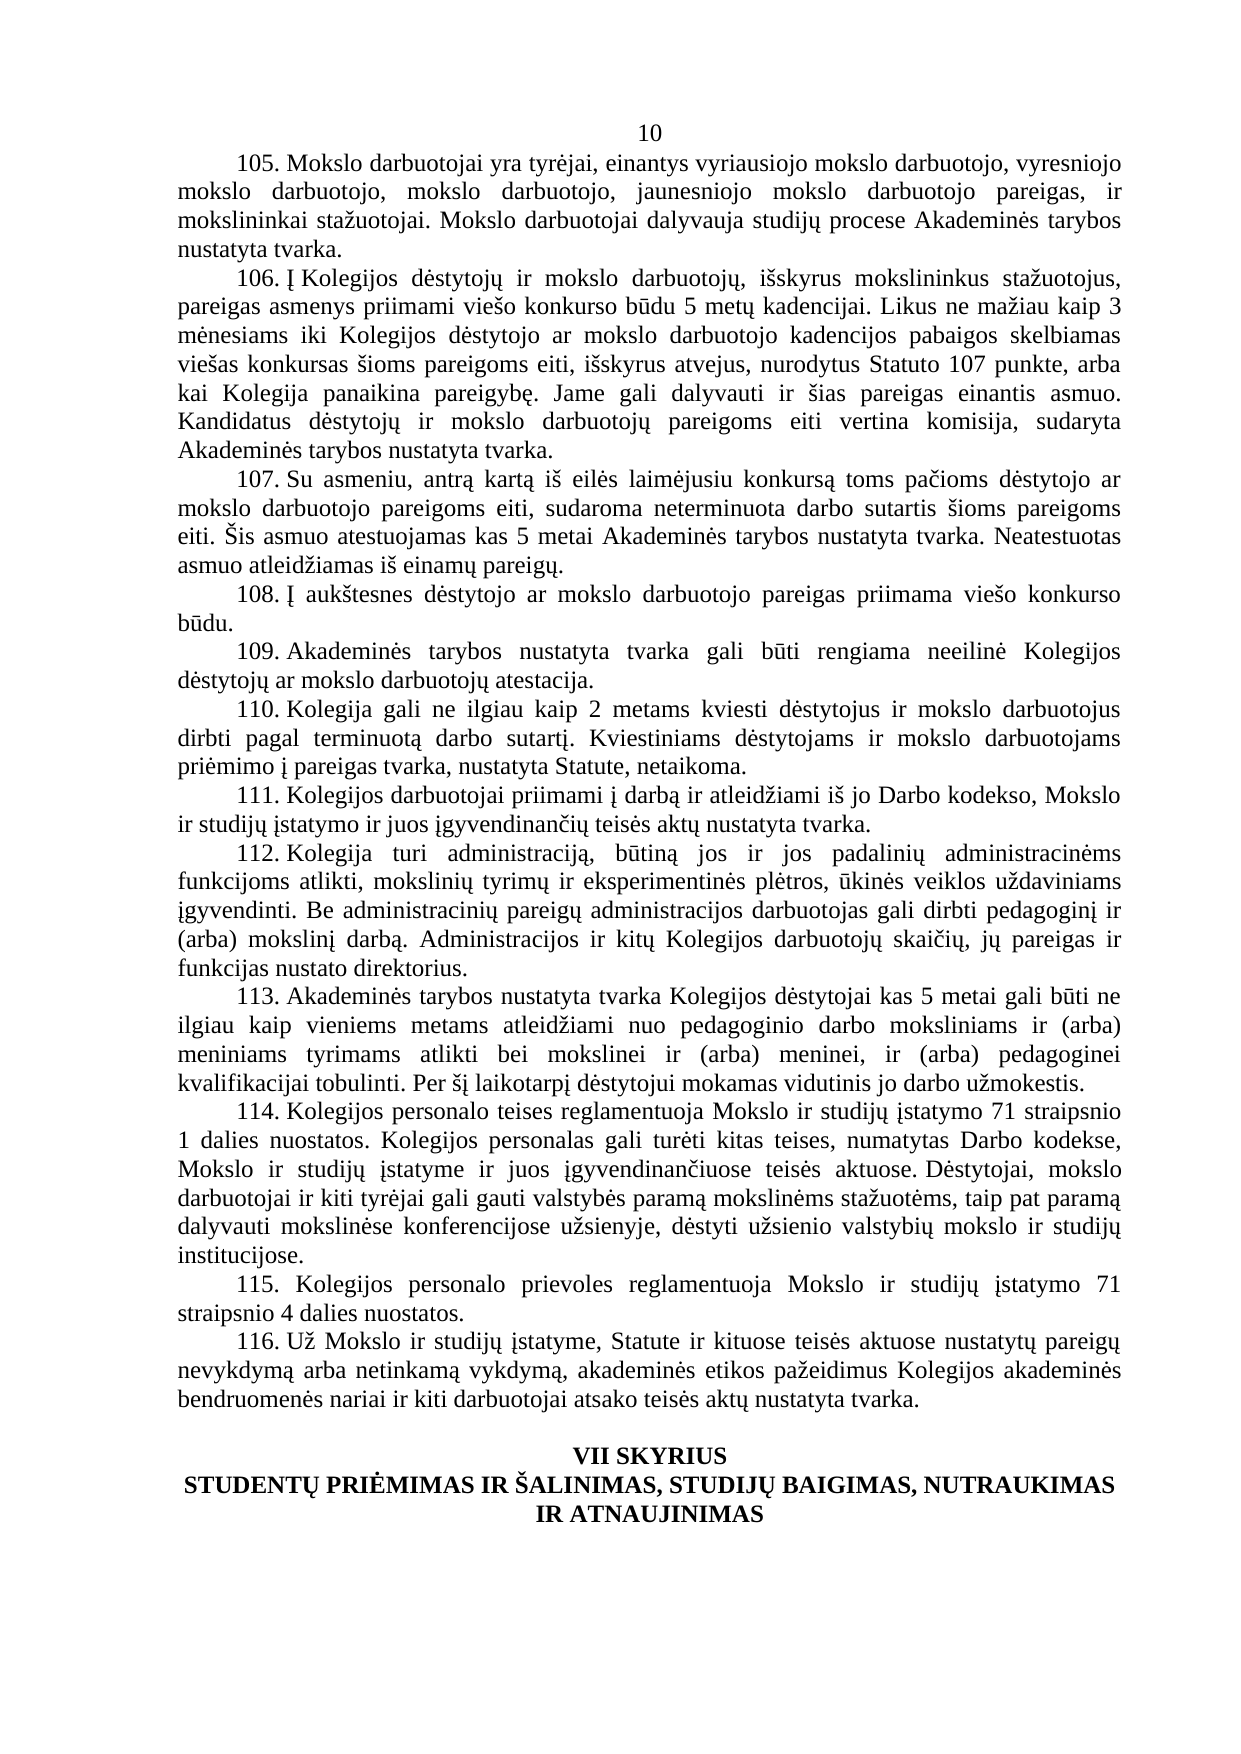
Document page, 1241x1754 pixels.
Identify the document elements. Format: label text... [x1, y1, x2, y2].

text STUDENTŲ PRIĖMIMAS IR ŠALINIMAS, STUDIJŲ BAIGIMAS, NUTRAUKIMAS IR ATNAUJINIMAS [177, 1470, 1122, 1528]
text 112. Kolegija turi administraciją, būtiną jos ir jos padalinių administracinėms funkcijoms atlikti, mokslinių tyrimų ir eksperimentinės plėtros, ūkinės veiklos uždaviniams įgyvendinti. Be administracinių pareigų administracijos darbuotojas gali dirbti pedagoginį ir (arba) mokslinį darbą. Administracijos ir kitų Kolegijos darbuotojų skaičių, jų pareigas ir funkcijas nustato direktorius. [177, 838, 1122, 981]
text 105. Mokslo darbuotojai yra tyrėjai, einantys vyriausiojo mokslo darbuotojo, vyresniojo mokslo darbuotojo, mokslo darbuotojo, jaunesniojo mokslo darbuotojo pareigas, ir mokslininkai stažuotojai. Mokslo darbuotojai dalyvauja studijų procese Akademinės tarybos nustatyta tvarka. [177, 148, 1122, 263]
text 108. Į aukštesnes dėstytojo ar mokslo darbuotojo pareigas priimama viešo konkurso būdu. [177, 579, 1122, 636]
text 113. Akademinės tarybos nustatyta tvarka Kolegijos dėstytojai kas 5 metai gali būti ne ilgiau kaip vieniems metams atleidžiami nuo pedagoginio darbo moksliniams ir (arba) meniniams tyrimams atlikti bei mokslinei ir (arba) meninei, ir (arba) pedagoginei kvalifikacijai tobulinti. Per šį laikotarpį dėstytojui mokamas vidutinis jo darbo užmokestis. [177, 981, 1122, 1096]
text 107. Su asmeniu, antrą kartą iš eilės laimėjusiu konkursą toms pačioms dėstytojo ar mokslo darbuotojo pareigoms eiti, sudaroma neterminuota darbo sutartis šioms pareigoms eiti. Šis asmuo atestuojamas kas 5 metai Akademinės tarybos nustatyta tvarka. Neatestuotas asmuo atleidžiamas iš einamų pareigų. [177, 464, 1122, 579]
text 110. Kolegija gali ne ilgiau kaip 2 metams kviesti dėstytojus ir mokslo darbuotojus dirbti pagal terminuotą darbo sutartį. Kviestiniams dėstytojams ir mokslo darbuotojams priėmimo į pareigas tvarka, nustatyta Statute, netaikoma. [177, 694, 1122, 780]
text 111. Kolegijos darbuotojai priimami į darbą ir atleidžiami iš jo Darbo kodekso, Mokslo ir studijų įstatymo ir juos įgyvendinančių teisės aktų nustatyta tvarka. [177, 780, 1122, 838]
text 114. Kolegijos personalo teises reglamentuoja Mokslo ir studijų įstatymo 71 straipsnio 1 dalies nuostatos. Kolegijos personalas gali turėti kitas teises, numatytas Darbo kodekse, Mokslo ir studijų įstatyme ir juos įgyvendinančiuose teisės aktuose. Dėstytojai, mokslo darbuotojai ir kiti tyrėjai gali gauti valstybės paramą mokslinėms stažuotėms, taip pat paramą dalyvauti mokslinėse konferencijose užsienyje, dėstyti užsienio valstybių mokslo ir studijų institucijose. [177, 1096, 1122, 1269]
text 109. Akademinės tarybos nustatyta tvarka gali būti rengiama neeilinė Kolegijos dėstytojų ar mokslo darbuotojų atestacija. [177, 636, 1122, 694]
text 106. Į Kolegijos dėstytojų ir mokslo darbuotojų, išskyrus mokslininkus stažuotojus, pareigas asmenys priimami viešo konkurso būdu 5 metų kadencijai. Likus ne mažiau kaip 3 mėnesiams iki Kolegijos dėstytojo ar mokslo darbuotojo kadencijos pabaigos skelbiamas viešas konkursas šioms pareigoms eiti, išskyrus atvejus, nurodytus Statuto 107 punkte, arba kai Kolegija panaikina pareigybę. Jame gali dalyvauti ir šias pareigas einantis asmuo. Kandidatus dėstytojų ir mokslo darbuotojų pareigoms eiti vertina komisija, sudaryta Akademinės tarybos nustatyta tvarka. [177, 263, 1122, 464]
text VII SKYRIUS [177, 1441, 1122, 1470]
text 115. Kolegijos personalo prievoles reglamentuoja Mokslo ir studijų įstatymo 71 straipsnio 4 dalies nuostatos. [177, 1269, 1122, 1326]
text 116. Už Mokslo ir studijų įstatyme, Statute ir kituose teisės aktuose nustatytų pareigų nevykdymą arba netinkamą vykdymą, akademinės etikos pažeidimus Kolegijos akademinės bendruomenės nariai ir kiti darbuotojai atsako teisės aktų nustatyta tvarka. [177, 1326, 1122, 1413]
